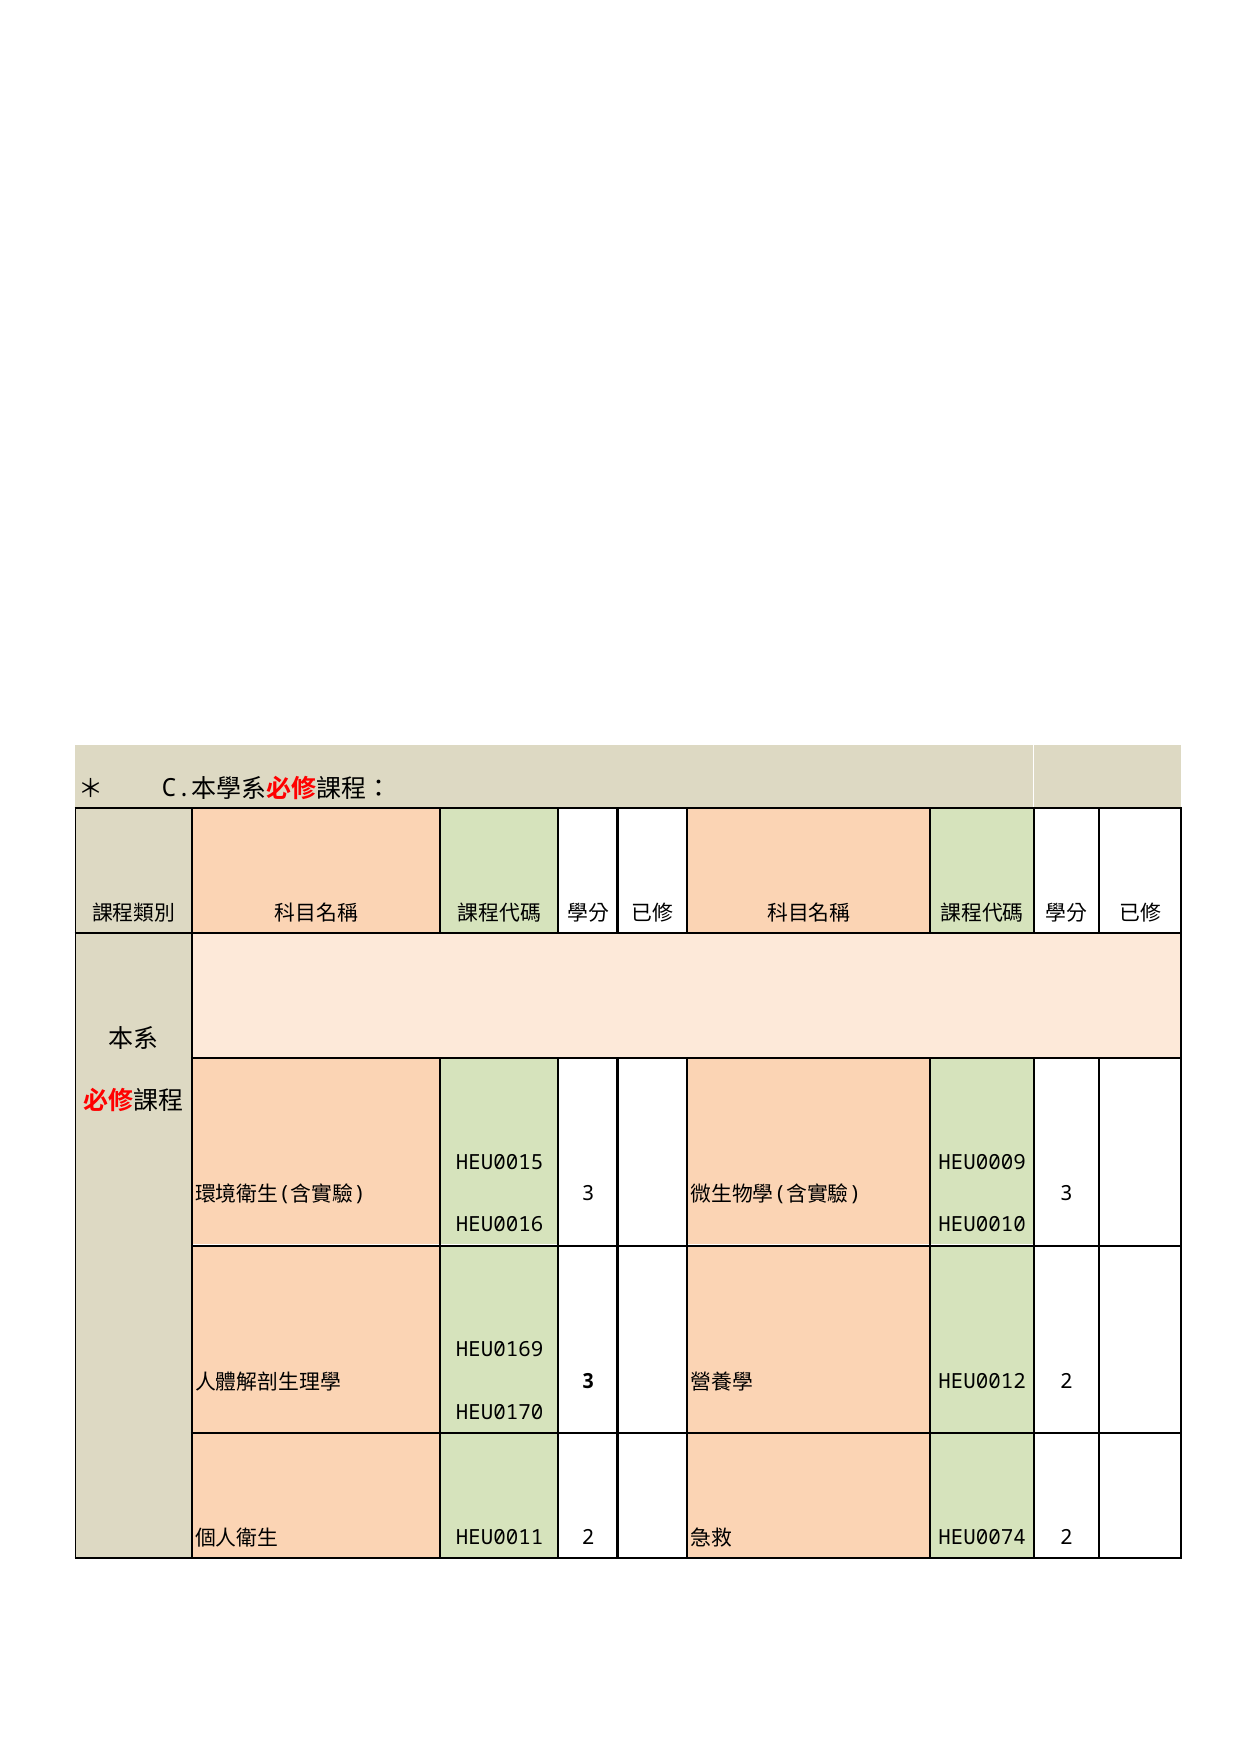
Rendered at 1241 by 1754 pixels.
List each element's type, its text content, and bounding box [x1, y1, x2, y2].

table_cell 急救 [688, 1434, 929, 1557]
table_cell 人體解剖生理學 [193, 1247, 439, 1432]
table_cell [619, 1247, 686, 1432]
table_cell 2 [1035, 1434, 1098, 1557]
table_cell 營養學 [688, 1247, 929, 1432]
table_cell HEU0169 HEU0170 [441, 1247, 557, 1432]
table_cell 本系 必修課程 [76, 934, 191, 1557]
table_cell 微生物學(含實驗) [688, 1059, 929, 1244]
table_header [1034, 745, 1099, 807]
table_cell [1100, 1247, 1180, 1432]
table_cell 2 [559, 1434, 616, 1557]
table_cell 環境衛生(含實驗) [193, 1059, 439, 1244]
table_header ＊ C.本學系必修課程： [75, 745, 687, 807]
table_cell 課程類別 [76, 809, 191, 932]
table_cell 科目名稱 [193, 809, 439, 932]
table_cell 個人衛生 [193, 1434, 439, 1557]
table_cell HEU0074 [931, 1434, 1033, 1557]
table_cell 科目名稱 [688, 809, 929, 932]
table_header [1099, 745, 1181, 807]
table_cell 已修 [619, 809, 686, 932]
table_cell HEU0015 HEU0016 [441, 1059, 557, 1244]
table_cell 課程代碼 [441, 809, 557, 932]
table_header [687, 745, 930, 807]
table_cell [1100, 1059, 1180, 1244]
table_cell 學分 [1035, 809, 1098, 932]
table_cell 3 [559, 1059, 616, 1244]
table_cell 課程代碼 [931, 809, 1033, 932]
table_header [930, 745, 1033, 807]
table_cell HEU0012 [931, 1247, 1033, 1432]
table_cell HEU0011 [441, 1434, 557, 1557]
table_cell [619, 1059, 686, 1244]
table_cell [619, 1434, 686, 1557]
table_cell [1100, 1434, 1180, 1557]
table_cell 3 [1035, 1059, 1098, 1244]
table_cell [193, 934, 1180, 1057]
table_cell 2 [1035, 1247, 1098, 1432]
table_cell 3 [559, 1247, 616, 1432]
table_cell 已修 [1100, 809, 1180, 932]
table_cell HEU0009 HEU0010 [931, 1059, 1033, 1244]
table_cell 學分 [559, 809, 616, 932]
